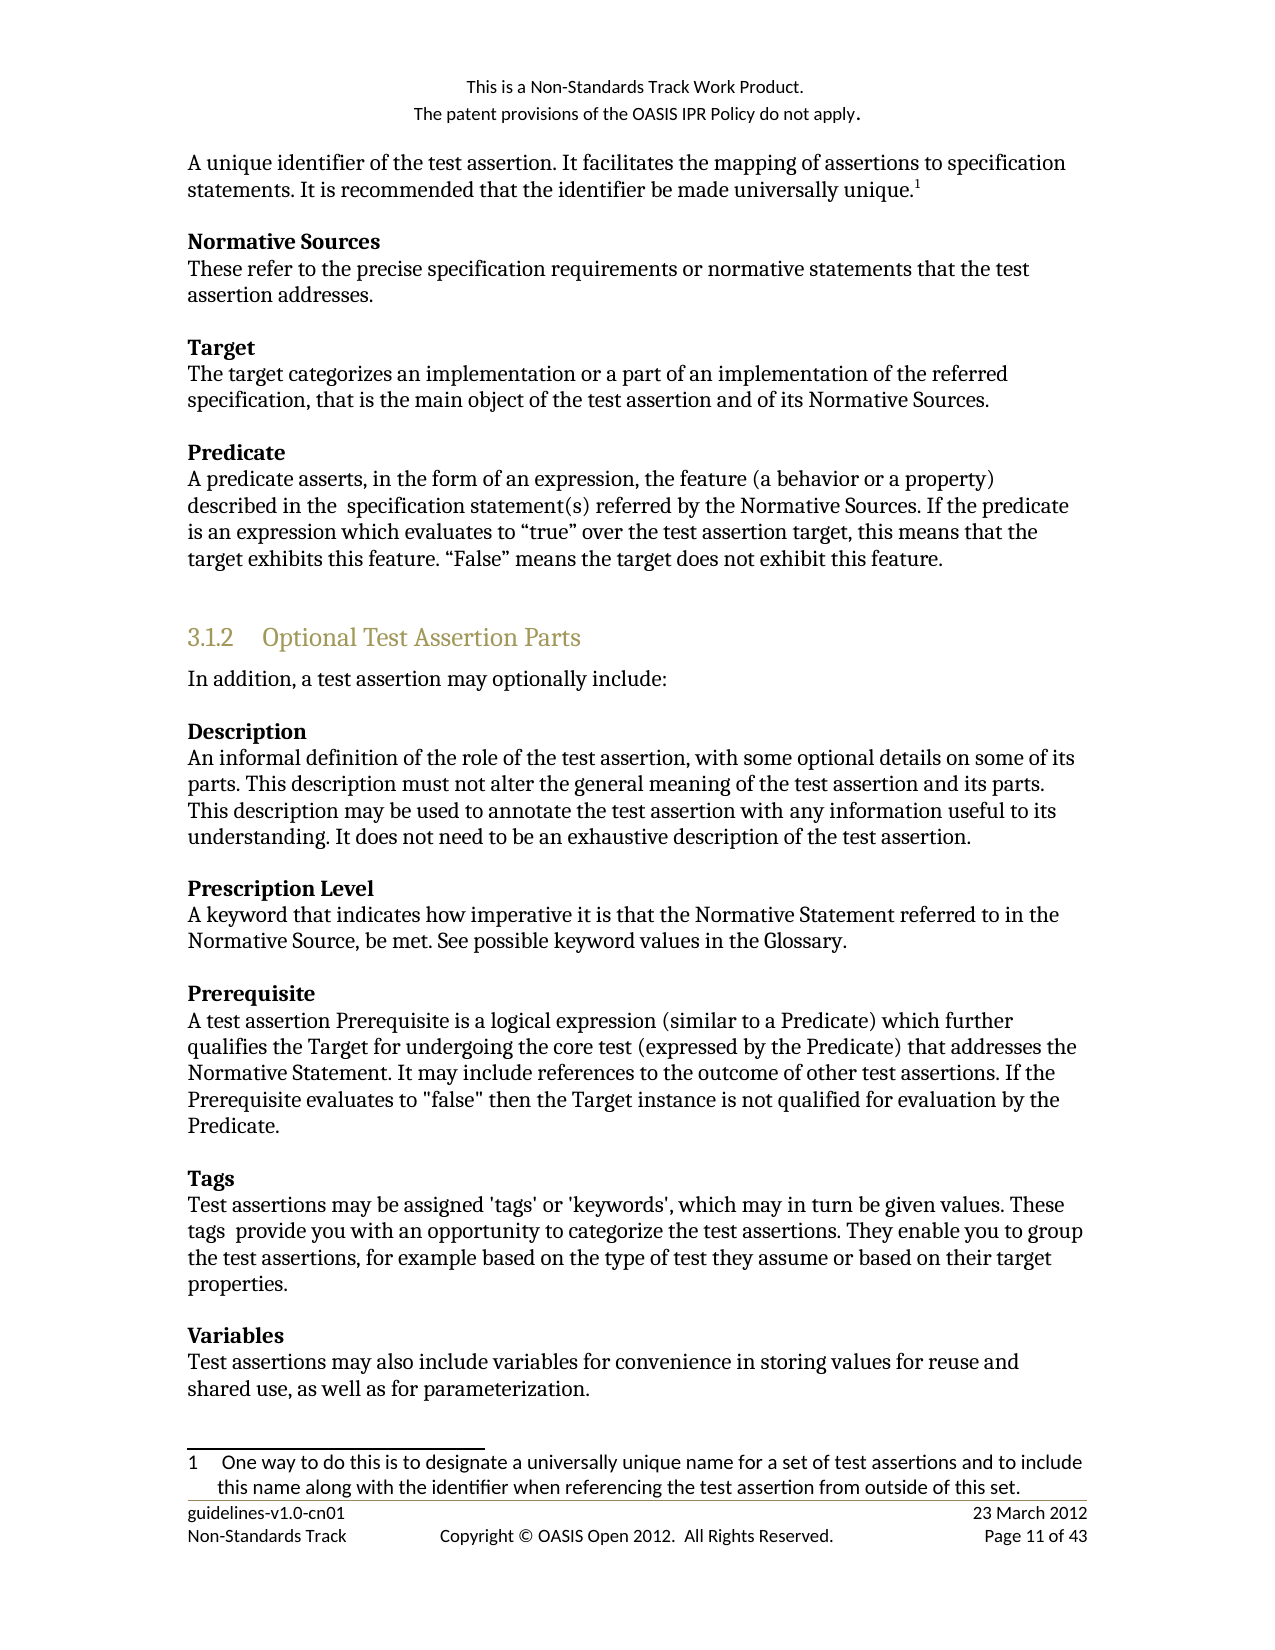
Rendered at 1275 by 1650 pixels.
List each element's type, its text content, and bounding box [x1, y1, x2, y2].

text Target [187, 334, 1087, 361]
text A keyword that indicates how imperative it is that the Normative Statement referred to in the Normative Source, be met. See possible keyword values in the Glossary. [187, 902, 1087, 955]
text Variables [187, 1323, 1087, 1349]
text In addition, a test assertion may optionally include: [187, 666, 1087, 692]
text Predicate [187, 440, 1087, 466]
text Normative Sources [187, 229, 1087, 255]
text An informal definition of the role of the test assertion, with some optional details on some of its parts. This description must not alter the general meaning of the test assertion and its parts. This description may be used to annotate the test assertion with any information useful to its understanding. It does not need to be an exhaustive description of the test assertion. [187, 745, 1087, 850]
text Description [187, 718, 1087, 745]
text A test assertion Prerequisite is a logical expression (similar to a Predicate) which further qualifies the Target for undergoing the core test (expressed by the Predicate) that addresses the Normative Statement. It may include references to the outcome of other test assertions. If the Prerequisite evaluates to "false" then the Target instance is not qualified for evaluation by the Predicate. [187, 1007, 1087, 1139]
text Test assertions may be assigned 'tags' or 'keywords', which may in turn be given values. These tags provide you with an opportunity to categorize the test assertions. They enable you to group the test assertions, for example based on the type of test they assume or based on their target properties. [187, 1192, 1087, 1297]
text These refer to the precise specification requirements or normative statements that the test assertion addresses. [187, 255, 1087, 308]
text One way to do this is to designate a universally unique name for a set of test assertions and to include this name along with the identifier when referencing the test assertion from outside of this set. [187, 1449, 1087, 1500]
text Tags [187, 1166, 1087, 1192]
text A predicate asserts, in the form of an expression, the feature (a behavior or a property) described in the specification statement(s) referred by the Normative Sources. If the predicate is an expression which evaluates to “true” over the test assertion target, this means that the target exhibits this feature. “False” means the target does not exhibit this feature. [187, 466, 1087, 572]
text Test assertions may also include variables for convenience in storing values for reuse and shared use, as well as for parameterization. [187, 1349, 1087, 1402]
text A unique identifier of the test assertion. It facilitates the mapping of assertions to specification statements. It is recommended that the identifier be made universally unique. [187, 150, 1087, 203]
text Prescription Level [187, 876, 1087, 902]
text The target categorizes an implementation or a part of an implementation of the referred specification, that is the main object of the test assertion and of its Normative Sources. [187, 361, 1087, 413]
text Prerequisite [187, 981, 1087, 1007]
subtitle Optional Test Assertion Parts [187, 622, 1087, 653]
